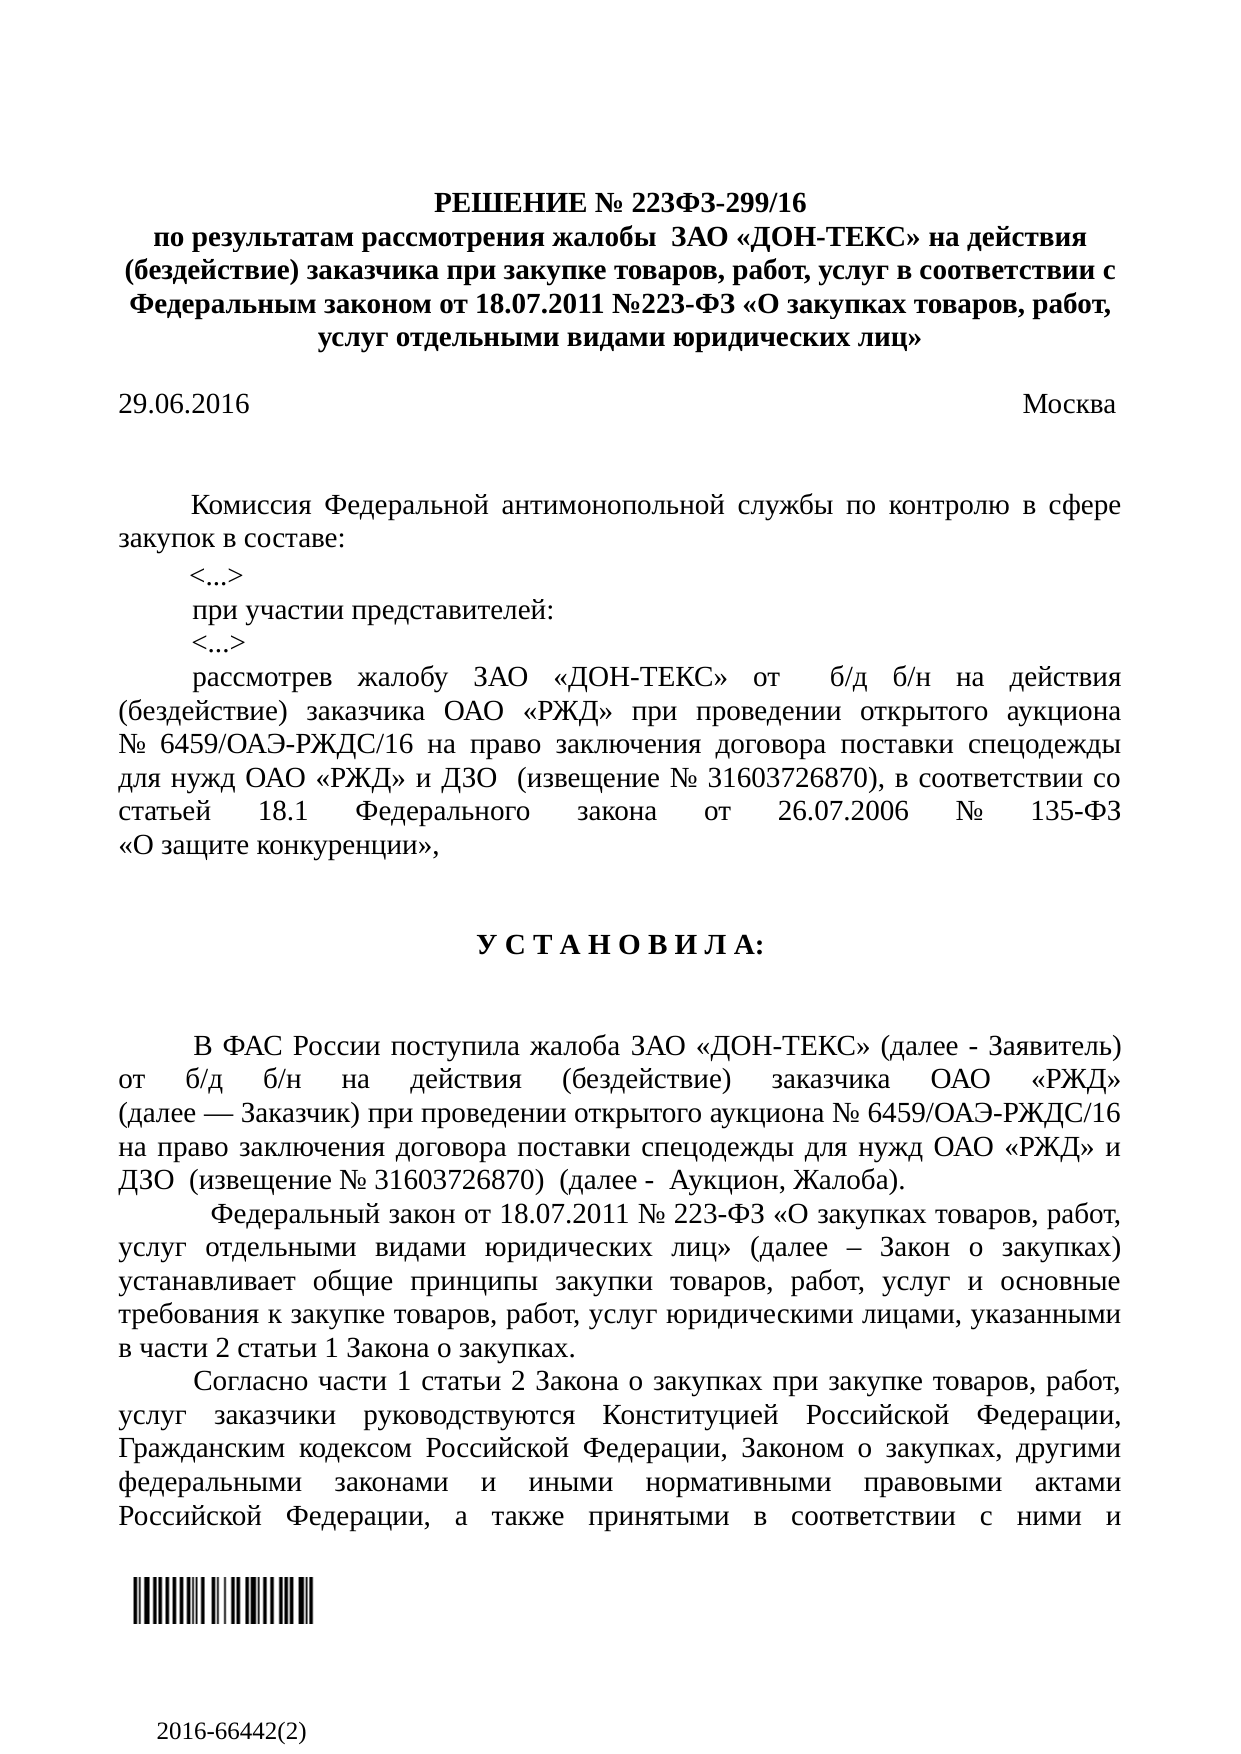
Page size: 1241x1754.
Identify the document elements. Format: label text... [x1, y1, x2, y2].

text <...> [118, 626, 1122, 659]
text 29.06.2016 Москва [118, 386, 1122, 420]
text Федеральный закон от 18.07.2011 № 223-ФЗ «О закупках товаров, работ, услуг отдельными видами юридических лиц» (далее – Закон о закупках) устанавливает общие принципы закупки товаров, работ, услуг и основные требования к закупке товаров, работ, услуг юридическими лицами, указанными в части 2 статьи 1 Закона о закупках. Согласно части 1 статьи 2 Закона о закупках при закупке товаров, работ, услуг заказчики руководствуются Конституцией Российской Федерации, Гражданским кодексом Российской Федерации, Законом о закупках, другими федеральными законами и иными нормативными правовыми актами Российской Федерации, а также принятыми в соответствии с ними и [118, 1196, 1122, 1531]
text по результатам рассмотрения жалобы ЗАО «ДОН-ТЕКС» на действия (бездействие) заказчика при закупке товаров, работ, услуг в соответствии с Федеральным законом от 18.07.2011 №223-ФЗ «О закупках товаров, работ, услуг отдельными видами юридических лиц» [118, 219, 1122, 353]
text при участии представителей: [118, 592, 1122, 626]
text <...> [118, 560, 1122, 592]
picture [118, 1577, 331, 1624]
text Комиссия Федеральной антимонопольной службы по контролю в сфере закупок в составе: [118, 487, 1122, 554]
text В ФАС России поступила жалоба ЗАО «ДОН-ТЕКС» (далее - Заявитель) от б/д б/н на действия (бездействие) заказчика ОАО «РЖД» (далее — Заказчик) при проведении открытого аукциона № 6459/ОАЭ-РЖДС/16 на право заключения договора поставки спецодежды для нужд ОАО «РЖД» и ДЗО (извещение № 31603726870) (далее - Аукцион, Жалоба). [118, 1028, 1122, 1196]
text рассмотрев жалобу ЗАО «ДОН-ТЕКС» от б/д б/н на действия (бездействие) заказчика ОАО «РЖД» при проведении открытого аукциона № 6459/ОАЭ-РЖДС/16 на право заключения договора поставки спецодежды для нужд ОАО «РЖД» и ДЗО (извещение № 31603726870), в соответствии со статьей 18.1 Федерального закона от 26.07.2006 № 135-ФЗ «О защите конкуренции», [118, 659, 1122, 860]
text РЕШЕНИЕ № 223ФЗ-299/16 [118, 185, 1122, 219]
text У С Т А Н О В И Л А: [118, 927, 1122, 961]
